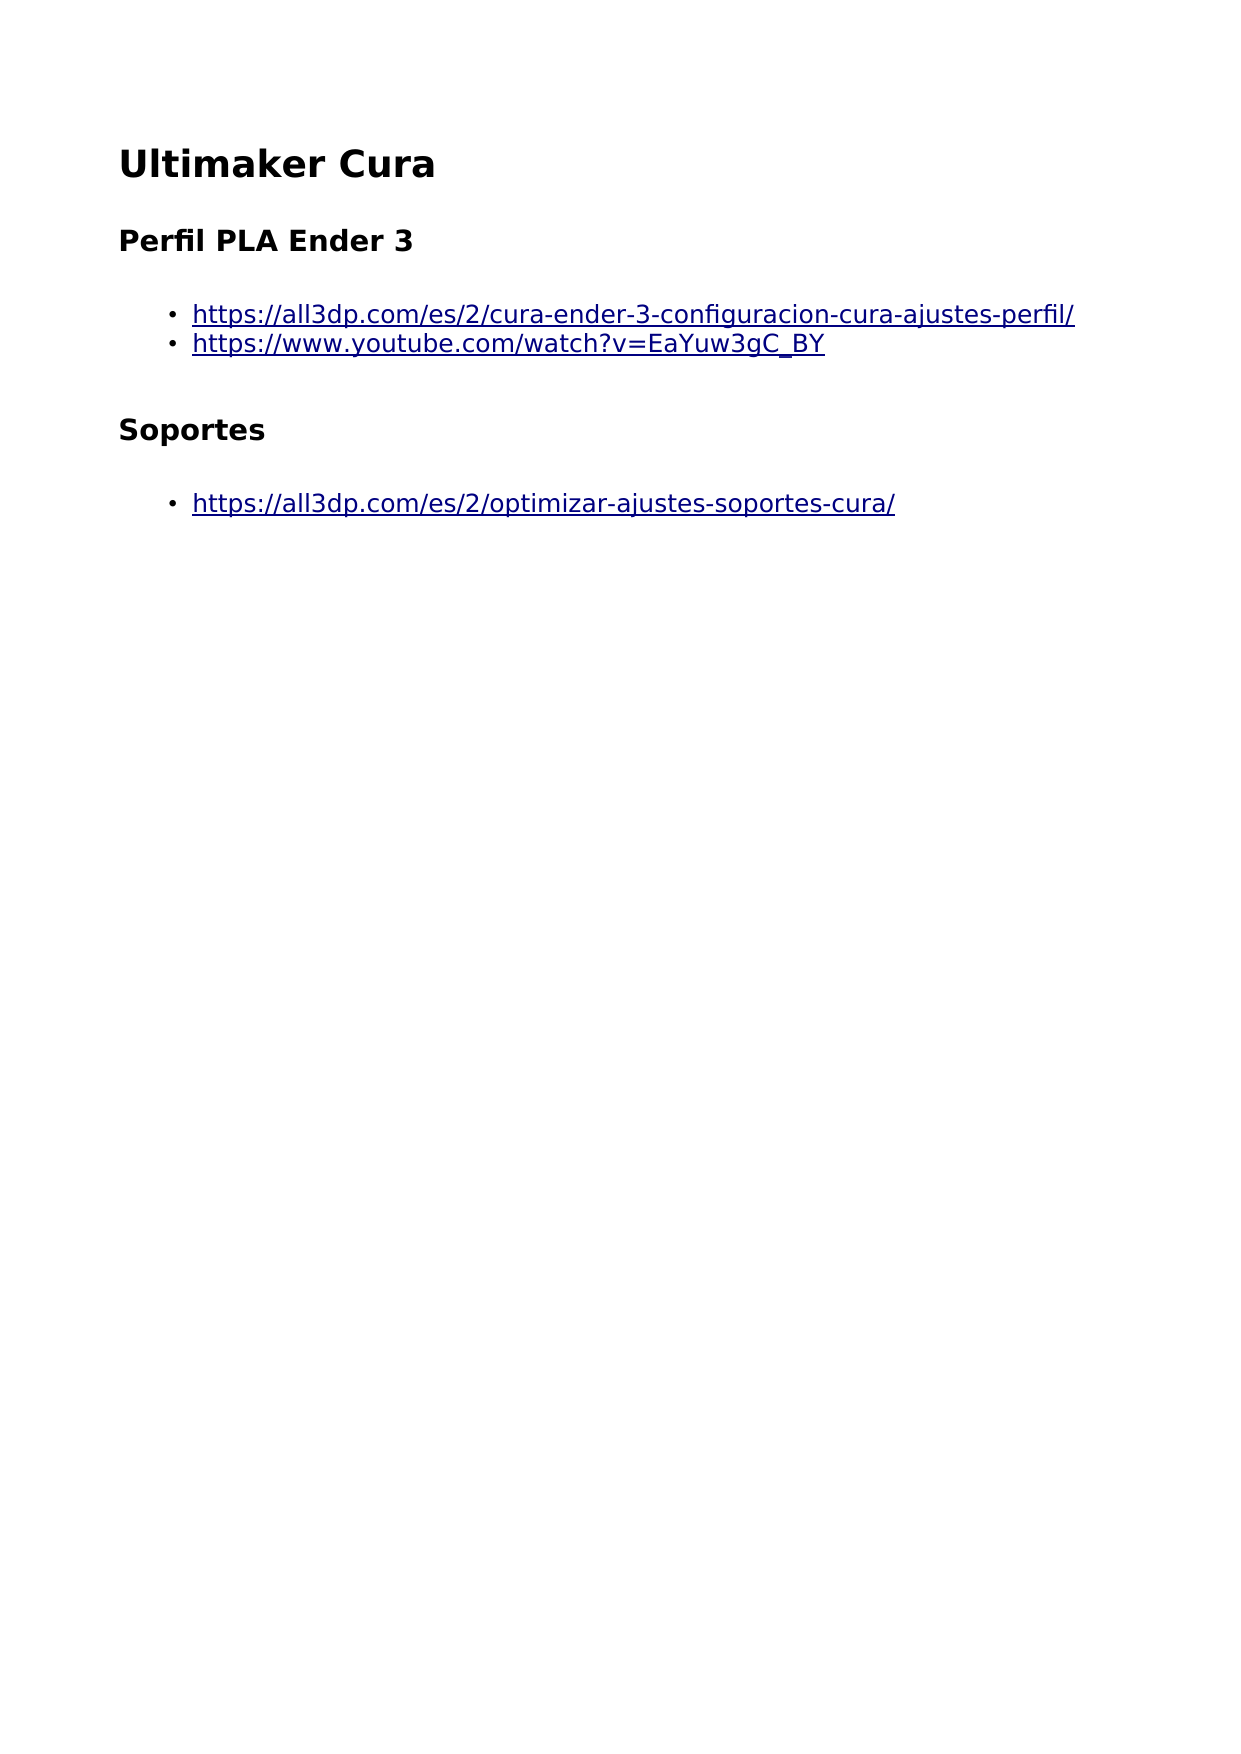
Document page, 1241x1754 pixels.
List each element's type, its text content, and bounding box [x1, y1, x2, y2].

subtitle Perfil PLA Ender 3 [118, 224, 1122, 258]
subtitle Soportes [118, 413, 1122, 447]
list https://all3dp.com/es/2/cura-ender-3-configuracion-cura-ajustes-perfil/ [177, 300, 1122, 329]
list https://all3dp.com/es/2/optimizar-ajustes-soportes-cura/ [177, 489, 1122, 518]
subtitle Ultimaker Cura [118, 143, 1122, 187]
list https://www.youtube.com/watch?v=EaYuw3gC_BY [177, 329, 1122, 358]
